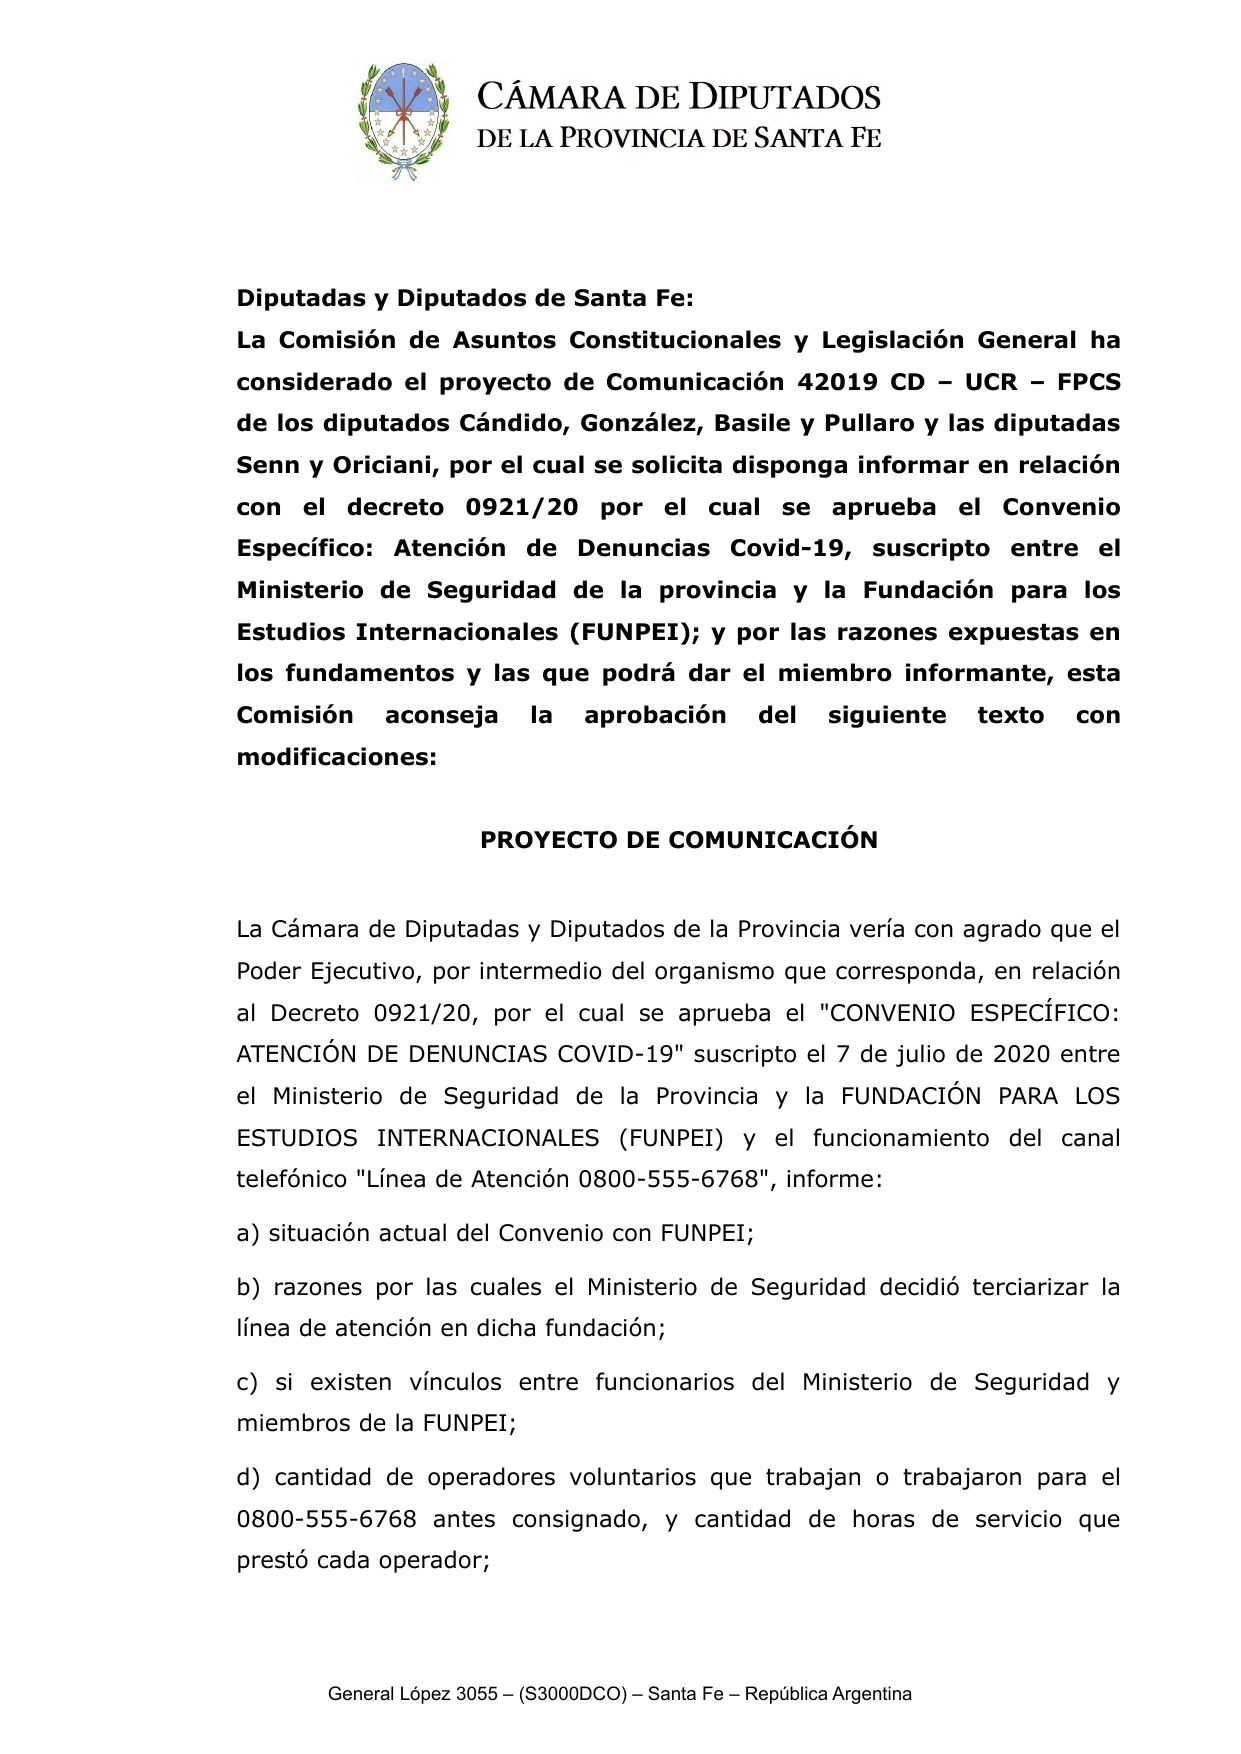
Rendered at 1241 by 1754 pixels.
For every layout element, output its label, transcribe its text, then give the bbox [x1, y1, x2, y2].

text c) si existen vínculos entre funcionarios del Ministerio de Seguridad y miembros de la FUNPEI; [236, 1367, 1122, 1437]
text b) razones por las cuales el Ministerio de Seguridad decidió terciarizar la línea de atención en dicha fundación; [236, 1272, 1122, 1341]
text PROYECTO DE COMUNICACIÓN [236, 826, 1122, 853]
picture [354, 59, 886, 183]
text La Cámara de Diputadas y Diputados de la Provincia vería con agrado que el Poder Ejecutivo, por intermedio del organismo que corresponda, en relación al Decreto 0921/20, por el cual se aprueba el "CONVENIO ESPECÍFICO: ATENCIÓN DE DENUNCIAS COVID-19" suscripto el 7 de julio de 2020 entre el Ministerio de Seguridad de la Provincia y la FUNDACIÓN PARA LOS ESTUDIOS INTERNACIONALES (FUNPEI) y el funcionamiento del canal telefónico "Línea de Atención 0800-555-6768", informe: [236, 915, 1122, 1193]
text a) situación actual del Convenio con FUNPEI; [236, 1218, 1122, 1246]
text La Comisión de Asuntos Constitucionales y Legislación General ha considerado el proyecto de Comunicación 42019 CD – UCR – FPCS de los diputados Cándido, González, Basile y Pullaro y las diputadas Senn y Oriciani, por el cual se solicita disponga informar en relación con el decreto 0921/20 por el cual se aprueba el Convenio Específico: Atención de Denuncias Covid-19, suscripto entre el Ministerio de Seguridad de la provincia y la Fundación para los Estudios Internacionales (FUNPEI); y por las razones expuestas en los fundamentos y las que podrá dar el miembro informante, esta Comisión aconseja la aprobación del siguiente texto con modificaciones: [236, 326, 1122, 770]
text d) cantidad de operadores voluntarios que trabajan o trabajaron para el 0800-555-6768 antes consignado, y cantidad de horas de servicio que prestó cada operador; [236, 1462, 1122, 1573]
text Diputadas y Diputados de Santa Fe: [236, 284, 1122, 312]
